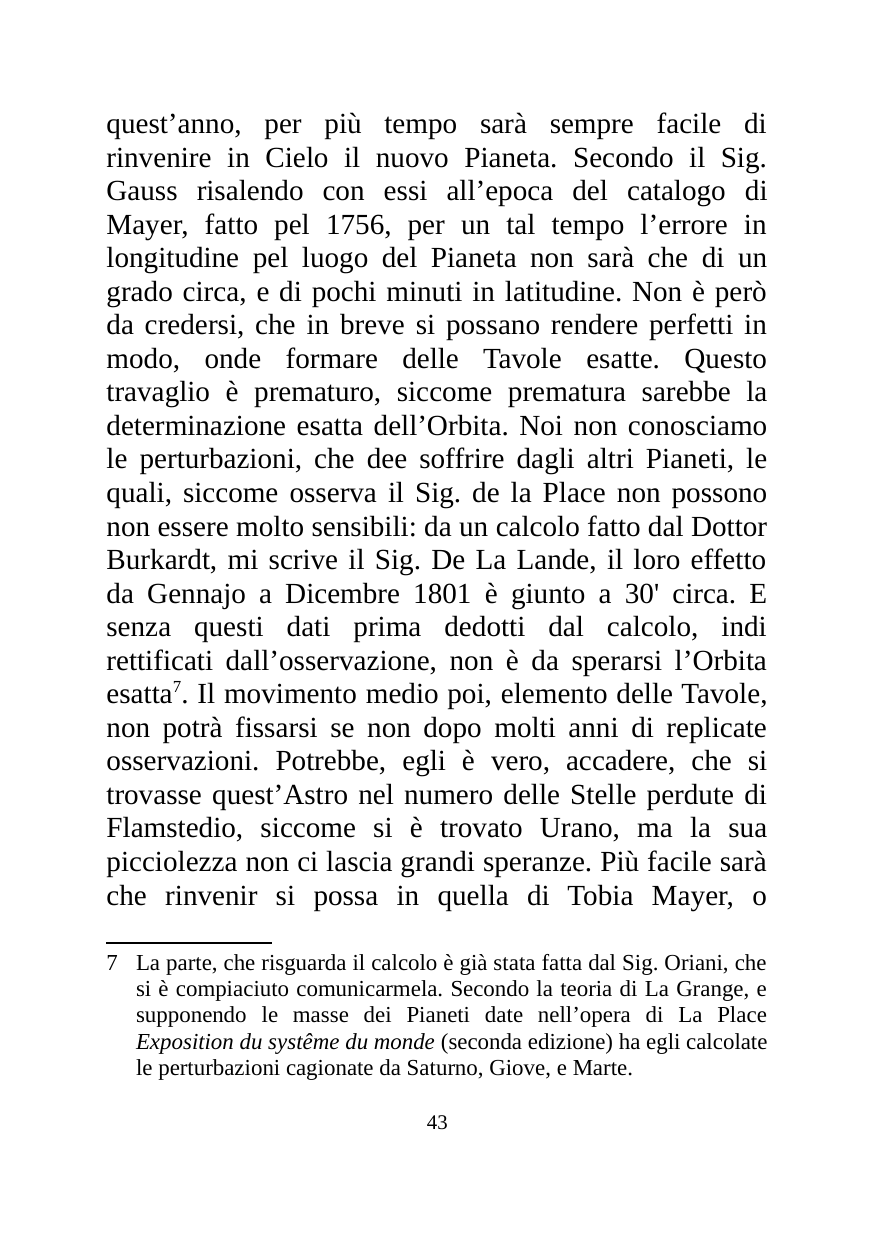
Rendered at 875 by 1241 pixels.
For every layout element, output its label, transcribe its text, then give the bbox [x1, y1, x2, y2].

text La parte, che risguarda il calcolo è già stata fatta dal Sig. Oriani, che si è compiaciuto comunicarmela. Secondo la teoria di La Grange, e supponendo le masse dei Pianeti date nell’opera di La Place Exposition du systême du monde (seconda edizione) ha egli calcolate le perturbazioni cagionate da Saturno, Giove, e Marte. [106, 949, 768, 1080]
text quest’anno, per più tempo sarà sempre facile di rinvenire in Cielo il nuovo Pianeta. Secondo il Sig. Gauss risalendo con essi all’epoca del catalogo di Mayer, fatto pel 1756, per un tal tempo l’errore in longitudine pel luogo del Pianeta non sarà che di un grado circa, e di pochi minuti in latitudine. Non è però da credersi, che in breve si possano rendere perfetti in modo, onde formare delle Tavole esatte. Questo travaglio è prematuro, siccome prematura sarebbe la determinazione esatta dell’Orbita. Noi non conosciamo le perturbazioni, che dee soffrire dagli altri Pianeti, le quali, siccome osserva il Sig. de la Place non possono non essere molto sensibili: da un calcolo fatto dal Dottor Burkardt, mi scrive il Sig. De La Lande, il loro effetto da Gennajo a Dicembre 1801 è giunto a 30' circa. E senza questi dati prima dedotti dal calcolo, indi rettificati dall’osservazione, non è da sperarsi l’Orbita esatta. Il movimento medio poi, elemento delle Tavole, non potrà fissarsi se non dopo molti anni di replicate osservazioni. Potrebbe, egli è vero, accadere, che si trovasse quest’Astro nel numero delle Stelle perdute di Flamstedio, siccome si è trovato Urano, ma la sua picciolezza non ci lascia grandi speranze. Più facile sarà che rinvenir si possa in quella di Tobia Mayer, o [106, 106, 768, 911]
